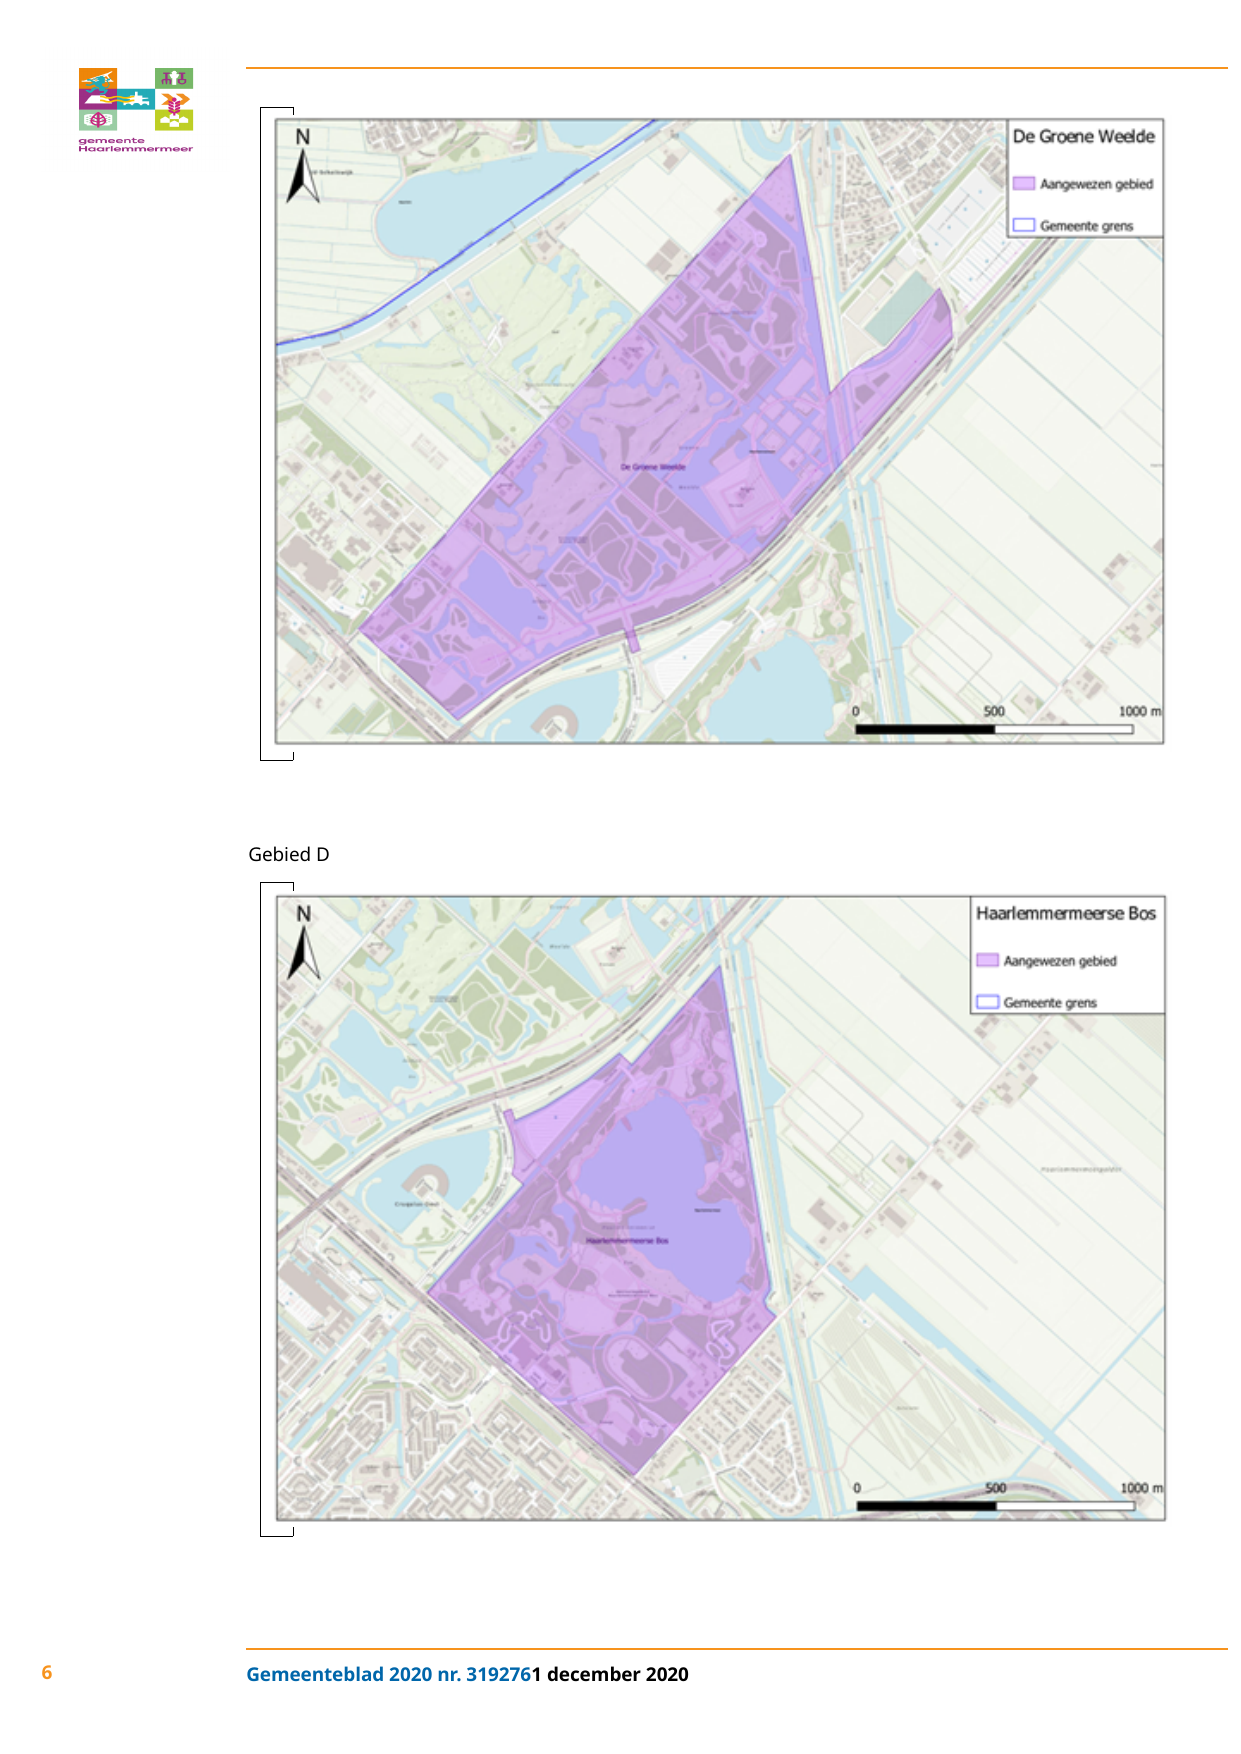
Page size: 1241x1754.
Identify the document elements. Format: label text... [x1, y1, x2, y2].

picture [268, 891, 1173, 1527]
picture [268, 115, 1173, 752]
picture [41, 47, 231, 172]
text Gebied D [248, 841, 1152, 867]
